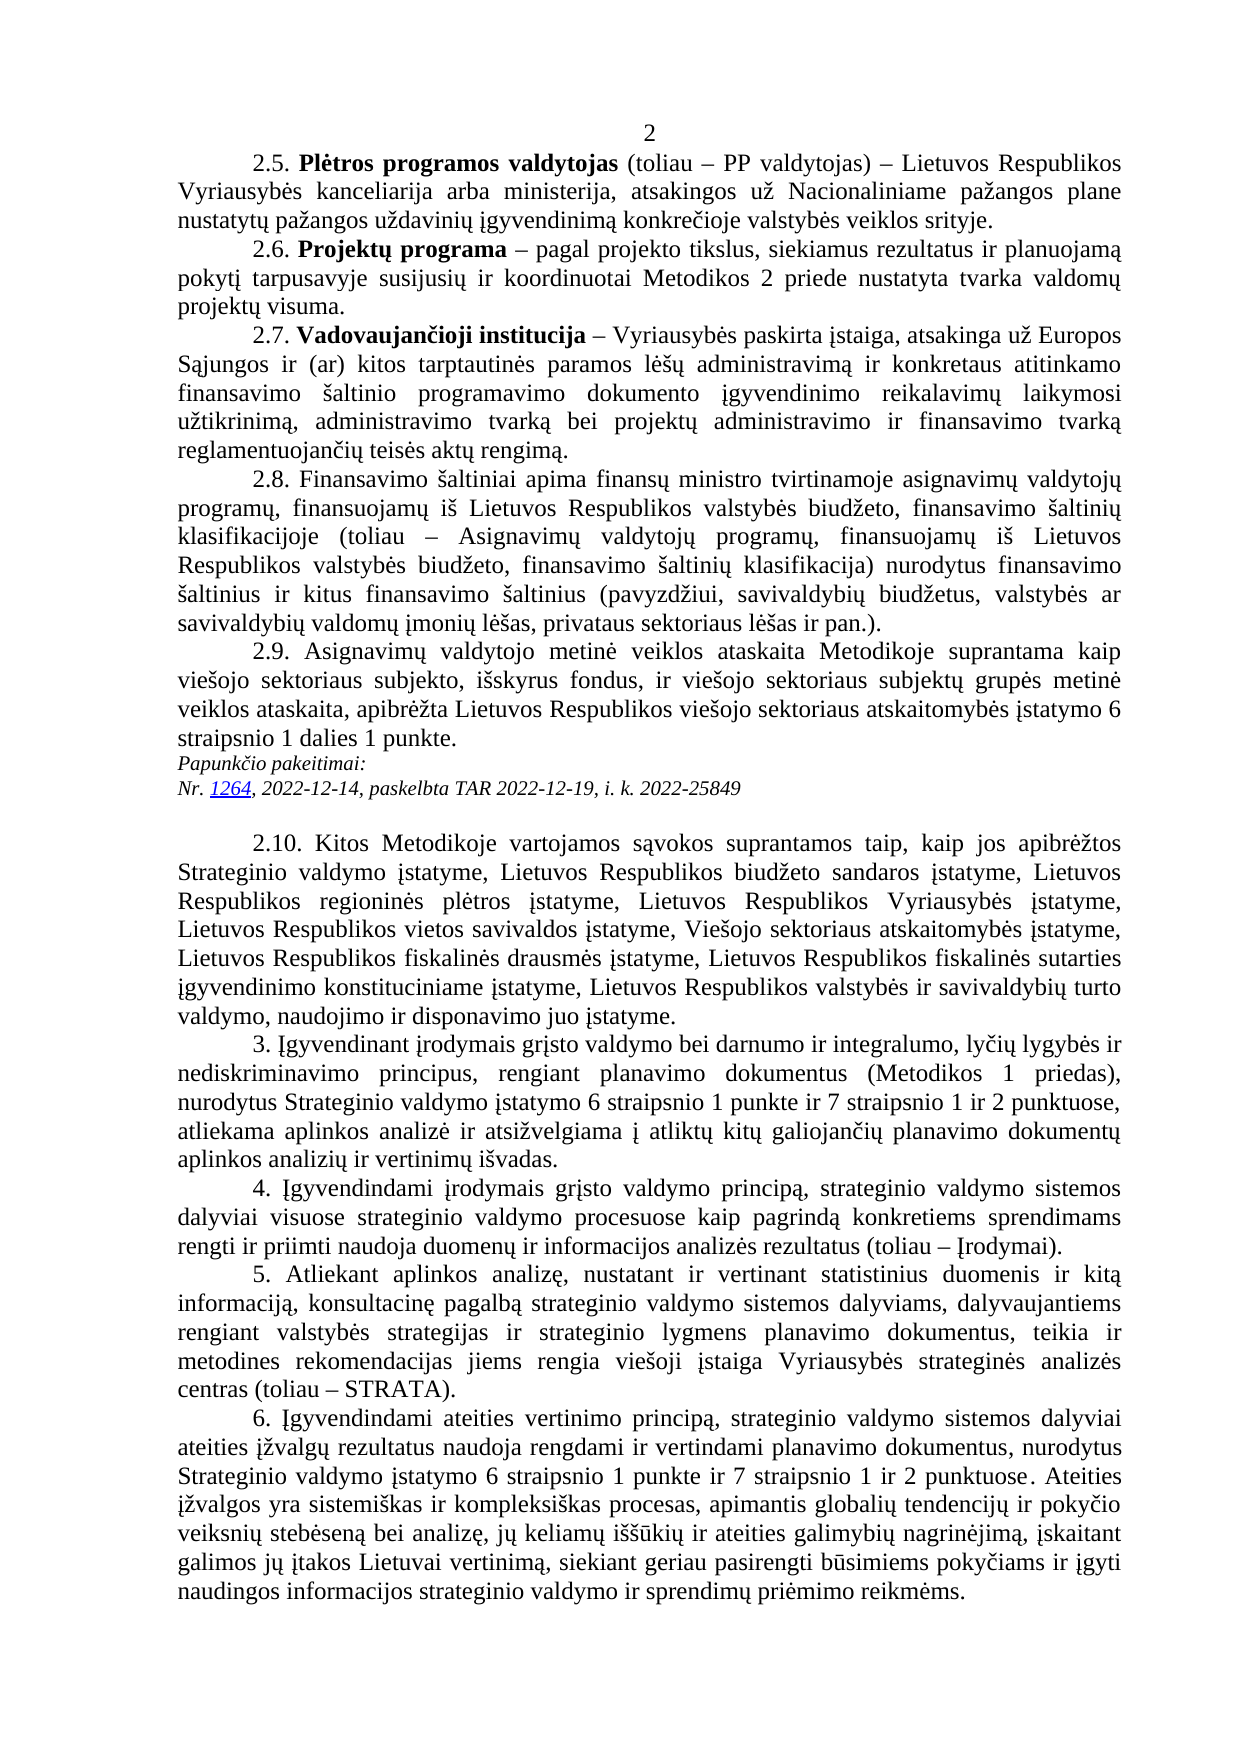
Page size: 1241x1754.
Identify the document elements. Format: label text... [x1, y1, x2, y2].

text 5. Atliekant aplinkos analizę, nustatant ir vertinant statistinius duomenis ir kitą informaciją, konsultacinę pagalbą strateginio valdymo sistemos dalyviams, dalyvaujantiems rengiant valstybės strategijas ir strateginio lygmens planavimo dokumentus, teikia ir metodines rekomendacijas jiems rengia viešoji įstaiga Vyriausybės strateginės analizės centras (toliau – STRATA). [177, 1259, 1122, 1403]
text 2.9. Asignavimų valdytojo metinė veiklos ataskaita Metodikoje suprantama kaip viešojo sektoriaus subjekto, išskyrus fondus, ir viešojo sektoriaus subjektų grupės metinė veiklos ataskaita, apibrėžta Lietuvos Respublikos viešojo sektoriaus atskaitomybės įstatymo 6 straipsnio 1 dalies 1 punkte. [177, 636, 1122, 751]
text 2.6. Projektų programa – pagal projekto tikslus, siekiamus rezultatus ir planuojamą pokytį tarpusavyje susijusių ir koordinuotai Metodikos 2 priede nustatyta tvarka valdomų projektų visuma. [177, 234, 1122, 320]
text Nr. 1264, 2022-12-14, paskelbta TAR 2022-12-19, i. k. 2022-25849 [177, 775, 1122, 799]
text 2.7. Vadovaujančioji institucija – Vyriausybės paskirta įstaiga, atsakinga už Europos Sąjungos ir (ar) kitos tarptautinės paramos lėšų administravimą ir konkretaus atitinkamo finansavimo šaltinio programavimo dokumento įgyvendinimo reikalavimų laikymosi užtikrinimą, administravimo tvarką bei projektų administravimo ir finansavimo tvarką reglamentuojančių teisės aktų rengimą. [177, 320, 1122, 464]
text 2.5. Plėtros programos valdytojas (toliau – PP valdytojas) – Lietuvos Respublikos Vyriausybės kanceliarija arba ministerija, atsakingos už Nacionaliniame pažangos plane nustatytų pažangos uždavinių įgyvendinimą konkrečioje valstybės veiklos srityje. [177, 148, 1122, 234]
text 6. Įgyvendindami ateities vertinimo principą, strateginio valdymo sistemos dalyviai ateities įžvalgų rezultatus naudoja rengdami ir vertindami planavimo dokumentus, nurodytus Strateginio valdymo įstatymo 6 straipsnio 1 punkte ir 7 straipsnio 1 ir 2 punktuose. Ateities įžvalgos yra sistemiškas ir kompleksiškas procesas, apimantis globalių tendencijų ir pokyčio veiksnių stebėseną bei analizę, jų keliamų iššūkių ir ateities galimybių nagrinėjimą, įskaitant galimos jų įtakos Lietuvai vertinimą, siekiant geriau pasirengti būsimiems pokyčiams ir įgyti naudingos informacijos strateginio valdymo ir sprendimų priėmimo reikmėms. [177, 1403, 1122, 1604]
text 3. Įgyvendinant įrodymais grįsto valdymo bei darnumo ir integralumo, lyčių lygybės ir nediskriminavimo principus, rengiant planavimo dokumentus (Metodikos 1 priedas), nurodytus Strateginio valdymo įstatymo 6 straipsnio 1 punkte ir 7 straipsnio 1 ir 2 punktuose, atliekama aplinkos analizė ir atsižvelgiama į atliktų kitų galiojančių planavimo dokumentų aplinkos analizių ir vertinimų išvadas. [177, 1029, 1122, 1173]
text Papunkčio pakeitimai: [177, 751, 1122, 775]
text 4. Įgyvendindami įrodymais grįsto valdymo principą, strateginio valdymo sistemos dalyviai visuose strateginio valdymo procesuose kaip pagrindą konkretiems sprendimams rengti ir priimti naudoja duomenų ir informacijos analizės rezultatus (toliau – Įrodymai). [177, 1173, 1122, 1259]
text 2.8. Finansavimo šaltiniai apima finansų ministro tvirtinamoje asignavimų valdytojų programų, finansuojamų iš Lietuvos Respublikos valstybės biudžeto, finansavimo šaltinių klasifikacijoje (toliau – Asignavimų valdytojų programų, finansuojamų iš Lietuvos Respublikos valstybės biudžeto, finansavimo šaltinių klasifikacija) nurodytus finansavimo šaltinius ir kitus finansavimo šaltinius (pavyzdžiui, savivaldybių biudžetus, valstybės ar savivaldybių valdomų įmonių lėšas, privataus sektoriaus lėšas ir pan.). [177, 464, 1122, 636]
text 2.10. Kitos Metodikoje vartojamos sąvokos suprantamos taip, kaip jos apibrėžtos Strateginio valdymo įstatyme, Lietuvos Respublikos biudžeto sandaros įstatyme, Lietuvos Respublikos regioninės plėtros įstatyme, Lietuvos Respublikos Vyriausybės įstatyme, Lietuvos Respublikos vietos savivaldos įstatyme, Viešojo sektoriaus atskaitomybės įstatyme, Lietuvos Respublikos fiskalinės drausmės įstatyme, Lietuvos Respublikos fiskalinės sutarties įgyvendinimo konstituciniame įstatyme, Lietuvos Respublikos valstybės ir savivaldybių turto valdymo, naudojimo ir disponavimo juo įstatyme. [177, 828, 1122, 1029]
